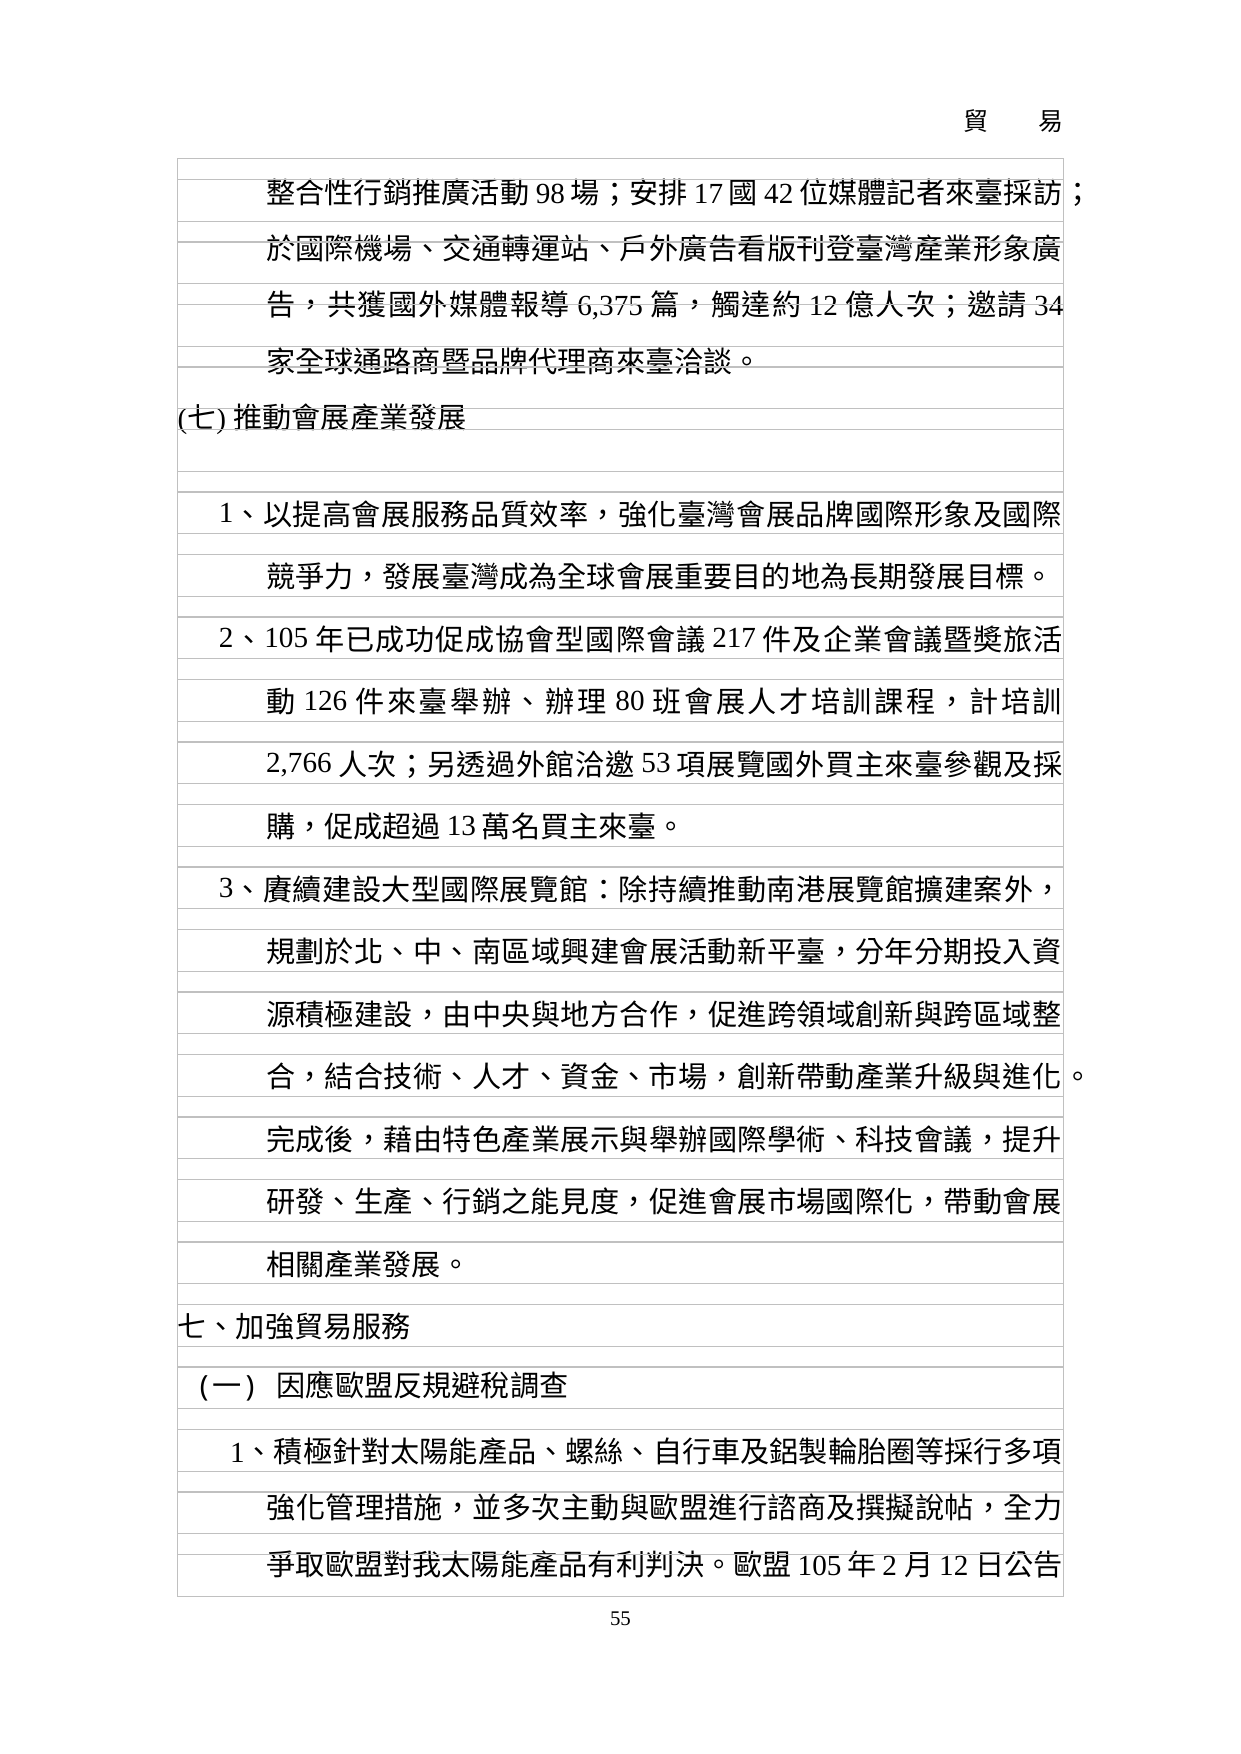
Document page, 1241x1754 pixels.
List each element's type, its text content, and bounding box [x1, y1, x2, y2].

text (七) 推動會展產業發展 [199, 409, 222, 429]
text 2、105年辦理第25屆台灣精品選拔，選出528件台灣精品獎產品；維運台灣精品常設館，參觀逾18.8萬人次；辦理海外目標市場整合性行銷推廣活動98場；安排17國42位媒體記者來臺採訪；於國際機場、交通轉運站、戶外廣告看版刊登臺灣產業形象廣告，共獲國外媒體報導6,375篇，觸達約12億人次；邀請34家全球通路商暨品牌代理商來臺洽談。 [218, 284, 1063, 304]
text 3、賡續建設大型國際展覽館：除持續推動南港展覽館擴建案外，規劃於北、中、南區域興建會展活動新平臺，分年分期投入資源積極建設，由中央與地方合作，促進跨領域創新與跨區域整合，結合技術、人才、資金、市場，創新帶動產業升級與進化。完成後，藉由特色產業展示與舉辦國際學術、科技會議，提升研發、生產、行銷之能見度，促進會展市場國際化，帶動會展相關產業發展。 [218, 847, 1063, 866]
text [178, 1284, 1063, 1304]
text 動126件來臺舉辦、辦理80班會展人才培訓課程，計培訓 [218, 680, 1063, 721]
text 2、105年辦理第25屆台灣精品選拔，選出528件台灣精品獎產品；維運台灣精品常設館，參觀逾18.8萬人次；辦理海外目標市場整合性行銷推廣活動98場；安排17國42位媒體記者來臺採訪；於國際機場、交通轉運站、戶外廣告看版刊登臺灣產業形象廣告，共獲國外媒體報導6,375篇，觸達約12億人次；邀請34家全球通路商暨品牌代理商來臺洽談。 [218, 347, 399, 366]
text 3、賡續建設大型國際展覽館：除持續推動南港展覽館擴建案外，規劃於北、中、南區域興建會展活動新平臺，分年分期投入資源積極建設，由中央與地方合作，促進跨領域創新與跨區域整合，結合技術、人才、資金、市場，創新帶動產業升級與進化。完成後，藉由特色產業展示與舉辦國際學術、科技會議，提升研發、生產、行銷之能見度，促進會展市場國際化，帶動會展相關產業發展。 [218, 930, 1063, 971]
text (七) 推動會展產業發展 [395, 409, 418, 429]
text 競爭力，發展臺灣成為全球會展重要目的地為長期發展目標。 [218, 555, 1063, 596]
text 2、105年辦理第25屆台灣精品選拔，選出528件台灣精品獎產品；維運台灣精品常設館，參觀逾18.8萬人次；辦理海外目標市場整合性行銷推廣活動98場；安排17國42位媒體記者來臺採訪；於國際機場、交通轉運站、戶外廣告看版刊登臺灣產業形象廣告，共獲國外媒體報導6,375篇，觸達約12億人次；邀請34家全球通路商暨品牌代理商來臺洽談。 [218, 243, 1063, 283]
text [218, 534, 1063, 554]
text 1、積極針對太陽能產品、螺絲、自行車及鋁製輪胎圈等採行多項強化管理措施，並多次主動與歐盟進行諮商及撰擬說帖，全力爭取歐盟對我太陽能產品有利判決。歐盟105年2 月12 日公告認定我21家太陽能廠商為真正生產商，豁免歐盟反規避稅，其餘未被豁免之我商，將被課徵64.9％的反規避稅(包括11.5％的平衡稅及53.4％的反傾銷稅)。目前歐盟未對我國其他產品展開反規避調查，顯示我國現行之強化管理措施已有效防止不法廠商從事螺絲、自行車及鋁製輪胎圈等產品的規避行為。 [178, 1493, 1063, 1533]
text [218, 472, 1063, 491]
text 3、賡續建設大型國際展覽館：除持續推動南港展覽館擴建案外，規劃於北、中、南區域興建會展活動新平臺，分年分期投入資源積極建設，由中央與地方合作，促進跨領域創新與跨區域整合，結合技術、人才、資金、市場，創新帶動產業升級與進化。完成後，藉由特色產業展示與舉辦國際學術、科技會議，提升研發、生產、行銷之能見度，促進會展市場國際化，帶動會展相關產業發展。 [218, 972, 1063, 991]
text 2、105年辦理第25屆台灣精品選拔，選出528件台灣精品獎產品；維運台灣精品常設館，參觀逾18.8萬人次；辦理海外目標市場整合性行銷推廣活動98場；安排17國42位媒體記者來臺採訪；於國際機場、交通轉運站、戶外廣告看版刊登臺灣產業形象廣告，共獲國外媒體報導6,375篇，觸達約12億人次；邀請34家全球通路商暨品牌代理商來臺洽談。 [601, 347, 1063, 366]
text 3、賡續建設大型國際展覽館：除持續推動南港展覽館擴建案外，規劃於北、中、南區域興建會展活動新平臺，分年分期投入資源積極建設，由中央與地方合作，促進跨領域創新與跨區域整合，結合技術、人才、資金、市場，創新帶動產業升級與進化。完成後，藉由特色產業展示與舉辦國際學術、科技會議，提升研發、生產、行銷之能見度，促進會展市場國際化，帶動會展相關產業發展。 [218, 868, 1063, 908]
text 3、賡續建設大型國際展覽館：除持續推動南港展覽館擴建案外，規劃於北、中、南區域興建會展活動新平臺，分年分期投入資源積極建設，由中央與地方合作，促進跨領域創新與跨區域整合，結合技術、人才、資金、市場，創新帶動產業升級與進化。完成後，藉由特色產業展示與舉辦國際學術、科技會議，提升研發、生產、行銷之能見度，促進會展市場國際化，帶動會展相關產業發展。 [218, 909, 1063, 929]
text (七) 推動會展產業發展 [220, 409, 238, 429]
text 1、積極針對太陽能產品、螺絲、自行車及鋁製輪胎圈等採行多項強化管理措施，並多次主動與歐盟進行諮商及撰擬說帖，全力爭取歐盟對我太陽能產品有利判決。歐盟105年2 月12 日公告認定我21家太陽能廠商為真正生產商，豁免歐盟反規避稅，其餘未被豁免之我商，將被課徵64.9％的反規避稅(包括11.5％的平衡稅及53.4％的反傾銷稅)。目前歐盟未對我國其他產品展開反規避調查，顯示我國現行之強化管理措施已有效防止不法廠商從事螺絲、自行車及鋁製輪胎圈等產品的規避行為。 [178, 1534, 1063, 1554]
text 3、賡續建設大型國際展覽館：除持續推動南港展覽館擴建案外，規劃於北、中、南區域興建會展活動新平臺，分年分期投入資源積極建設，由中央與地方合作，促進跨領域創新與跨區域整合，結合技術、人才、資金、市場，創新帶動產業升級與進化。完成後，藉由特色產業展示與舉辦國際學術、科技會議，提升研發、生產、行銷之能見度，促進會展市場國際化，帶動會展相關產業發展。 [218, 993, 1063, 1033]
text 1、積極針對太陽能產品、螺絲、自行車及鋁製輪胎圈等採行多項強化管理措施，並多次主動與歐盟進行諮商及撰擬說帖，全力爭取歐盟對我太陽能產品有利判決。歐盟105年2 月12 日公告認定我21家太陽能廠商為真正生產商，豁免歐盟反規避稅，其餘未被豁免之我商，將被課徵64.9％的反規避稅(包括11.5％的平衡稅及53.4％的反傾銷稅)。目前歐盟未對我國其他產品展開反規避調查，顯示我國現行之強化管理措施已有效防止不法廠商從事螺絲、自行車及鋁製輪胎圈等產品的規避行為。 [178, 1555, 1063, 1586]
text 購，促成超過13萬名買主來臺。 [218, 805, 1063, 846]
text 2、105年辦理第25屆台灣精品選拔，選出528件台灣精品獎產品；維運台灣精品常設館，參觀逾18.8萬人次；辦理海外目標市場整合性行銷推廣活動98場；安排17國42位媒體記者來臺採訪；於國際機場、交通轉運站、戶外廣告看版刊登臺灣產業形象廣告，共獲國外媒體報導6,375篇，觸達約12億人次；邀請34家全球通路商暨品牌代理商來臺洽談。 [218, 305, 1063, 346]
text (七) 推動會展產業發展 [459, 409, 1063, 429]
text 3、賡續建設大型國際展覽館：除持續推動南港展覽館擴建案外，規劃於北、中、南區域興建會展活動新平臺，分年分期投入資源積極建設，由中央與地方合作，促進跨領域創新與跨區域整合，結合技術、人才、資金、市場，創新帶動產業升級與進化。完成後，藉由特色產業展示與舉辦國際學術、科技會議，提升研發、生產、行銷之能見度，促進會展市場國際化，帶動會展相關產業發展。 [218, 1159, 1063, 1179]
text (七) 推動會展產業發展 [178, 383, 1063, 408]
text (七) 推動會展產業發展 [342, 409, 363, 429]
text [218, 722, 1063, 741]
text 2、105年辦理第25屆台灣精品選拔，選出528件台灣精品獎產品；維運台灣精品常設館，參觀逾18.8萬人次；辦理海外目標市場整合性行銷推廣活動98場；安排17國42位媒體記者來臺採訪；於國際機場、交通轉運站、戶外廣告看版刊登臺灣產業形象廣告，共獲國外媒體報導6,375篇，觸達約12億人次；邀請34家全球通路商暨品牌代理商來臺洽談。 [218, 159, 1063, 179]
text (一) 因應歐盟反規避稅調查 [178, 1368, 1063, 1407]
text 2、105年已成功促成協會型國際會議217件及企業會議暨奬旅活 [218, 618, 1063, 658]
text 2、105年辦理第25屆台灣精品選拔，選出528件台灣精品獎產品；維運台灣精品常設館，參觀逾18.8萬人次；辦理海外目標市場整合性行銷推廣活動98場；安排17國42位媒體記者來臺採訪；於國際機場、交通轉運站、戶外廣告看版刊登臺灣產業形象廣告，共獲國外媒體報導6,375篇，觸達約12億人次；邀請34家全球通路商暨品牌代理商來臺洽談。 [218, 368, 1063, 383]
text 3、賡續建設大型國際展覽館：除持續推動南港展覽館擴建案外，規劃於北、中、南區域興建會展活動新平臺，分年分期投入資源積極建設，由中央與地方合作，促進跨領域創新與跨區域整合，結合技術、人才、資金、市場，創新帶動產業升級與進化。完成後，藉由特色產業展示與舉辦國際學術、科技會議，提升研發、生產、行銷之能見度，促進會展市場國際化，帶動會展相關產業發展。 [218, 1222, 1063, 1241]
text [178, 1351, 1063, 1366]
text 3、賡續建設大型國際展覽館：除持續推動南港展覽館擴建案外，規劃於北、中、南區域興建會展活動新平臺，分年分期投入資源積極建設，由中央與地方合作，促進跨領域創新與跨區域整合，結合技術、人才、資金、市場，創新帶動產業升級與進化。完成後，藉由特色產業展示與舉辦國際學術、科技會議，提升研發、生產、行銷之能見度，促進會展市場國際化，帶動會展相關產業發展。 [218, 1055, 1063, 1096]
text 3、賡續建設大型國際展覽館：除持續推動南港展覽館擴建案外，規劃於北、中、南區域興建會展活動新平臺，分年分期投入資源積極建設，由中央與地方合作，促進跨領域創新與跨區域整合，結合技術、人才、資金、市場，創新帶動產業升級與進化。完成後，藉由特色產業展示與舉辦國際學術、科技會議，提升研發、生產、行銷之能見度，促進會展市場國際化，帶動會展相關產業發展。 [218, 1097, 1063, 1116]
text 七、加強貿易服務 [178, 1305, 1063, 1346]
text 1、積極針對太陽能產品、螺絲、自行車及鋁製輪胎圈等採行多項強化管理措施，並多次主動與歐盟進行諮商及撰擬說帖，全力爭取歐盟對我太陽能產品有利判決。歐盟105年2 月12 日公告認定我21家太陽能廠商為真正生產商，豁免歐盟反規避稅，其餘未被豁免之我商，將被課徵64.9％的反規避稅(包括11.5％的平衡稅及53.4％的反傾銷稅)。目前歐盟未對我國其他產品展開反規避調查，顯示我國現行之強化管理措施已有效防止不法廠商從事螺絲、自行車及鋁製輪胎圈等產品的規避行為。 [178, 1472, 1063, 1491]
text 1、積極針對太陽能產品、螺絲、自行車及鋁製輪胎圈等採行多項強化管理措施，並多次主動與歐盟進行諮商及撰擬說帖，全力爭取歐盟對我太陽能產品有利判決。歐盟105年2 月12 日公告認定我21家太陽能廠商為真正生產商，豁免歐盟反規避稅，其餘未被豁免之我商，將被課徵64.9％的反規避稅(包括11.5％的平衡稅及53.4％的反傾銷稅)。目前歐盟未對我國其他產品展開反規避調查，顯示我國現行之強化管理措施已有效防止不法廠商從事螺絲、自行車及鋁製輪胎圈等產品的規避行為。 [178, 1430, 1063, 1471]
text 3、賡續建設大型國際展覽館：除持續推動南港展覽館擴建案外，規劃於北、中、南區域興建會展活動新平臺，分年分期投入資源積極建設，由中央與地方合作，促進跨領域創新與跨區域整合，結合技術、人才、資金、市場，創新帶動產業升級與進化。完成後，藉由特色產業展示與舉辦國際學術、科技會議，提升研發、生產、行銷之能見度，促進會展市場國際化，帶動會展相關產業發展。 [218, 1118, 1063, 1158]
text 3、賡續建設大型國際展覽館：除持續推動南港展覽館擴建案外，規劃於北、中、南區域興建會展活動新平臺，分年分期投入資源積極建設，由中央與地方合作，促進跨領域創新與跨區域整合，結合技術、人才、資金、市場，創新帶動產業升級與進化。完成後，藉由特色產業展示與舉辦國際學術、科技會議，提升研發、生產、行銷之能見度，促進會展市場國際化，帶動會展相關產業發展。 [218, 1180, 1063, 1221]
text (七) 推動會展產業發展 [356, 409, 392, 429]
text 1、以提高會展服務品質效率，強化臺灣會展品牌國際形象及國際 [218, 493, 1063, 533]
text 2,766人次；另透過外館洽邀53項展覽國外買主來臺參觀及採 [218, 743, 1063, 783]
text 2、105年辦理第25屆台灣精品選拔，選出528件台灣精品獎產品；維運台灣精品常設館，參觀逾18.8萬人次；辦理海外目標市場整合性行銷推廣活動98場；安排17國42位媒體記者來臺採訪；於國際機場、交通轉運站、戶外廣告看版刊登臺灣產業形象廣告，共獲國外媒體報導6,375篇，觸達約12億人次；邀請34家全球通路商暨品牌代理商來臺洽談。 [218, 180, 1063, 221]
text (七) 推動會展產業發展 [248, 409, 270, 429]
text [218, 659, 1063, 679]
text [218, 784, 1063, 804]
text (七) 推動會展產業發展 [414, 409, 441, 429]
text [218, 597, 1063, 616]
text (七) 推動會展產業發展 [178, 430, 1063, 439]
text 3、賡續建設大型國際展覽館：除持續推動南港展覽館擴建案外，規劃於北、中、南區域興建會展活動新平臺，分年分期投入資源積極建設，由中央與地方合作，促進跨領域創新與跨區域整合，結合技術、人才、資金、市場，創新帶動產業升級與進化。完成後，藉由特色產業展示與舉辦國際學術、科技會議，提升研發、生產、行銷之能見度，促進會展市場國際化，帶動會展相關產業發展。 [218, 1243, 1063, 1283]
text 3、賡續建設大型國際展覽館：除持續推動南港展覽館擴建案外，規劃於北、中、南區域興建會展活動新平臺，分年分期投入資源積極建設，由中央與地方合作，促進跨領域創新與跨區域整合，結合技術、人才、資金、市場，創新帶動產業升級與進化。完成後，藉由特色產業展示與舉辦國際學術、科技會議，提升研發、生產、行銷之能見度，促進會展市場國際化，帶動會展相關產業發展。 [218, 1034, 1063, 1054]
text 2、105年辦理第25屆台灣精品選拔，選出528件台灣精品獎產品；維運台灣精品常設館，參觀逾18.8萬人次；辦理海外目標市場整合性行銷推廣活動98場；安排17國42位媒體記者來臺採訪；於國際機場、交通轉運站、戶外廣告看版刊登臺灣產業形象廣告，共獲國外媒體報導6,375篇，觸達約12億人次；邀請34家全球通路商暨品牌代理商來臺洽談。 [426, 347, 605, 366]
text 2、105年辦理第25屆台灣精品選拔，選出528件台灣精品獎產品；維運台灣精品常設館，參觀逾18.8萬人次；辦理海外目標市場整合性行銷推廣活動98場；安排17國42位媒體記者來臺採訪；於國際機場、交通轉運站、戶外廣告看版刊登臺灣產業形象廣告，共獲國外媒體報導6,375篇，觸達約12億人次；邀請34家全球通路商暨品牌代理商來臺洽談。 [218, 222, 1063, 241]
text (七) 推動會展產業發展 [283, 409, 324, 429]
text (七) 推動會展產業發展 [181, 409, 200, 429]
text 1、積極針對太陽能產品、螺絲、自行車及鋁製輪胎圈等採行多項強化管理措施，並多次主動與歐盟進行諮商及撰擬說帖，全力爭取歐盟對我太陽能產品有利判決。歐盟105年2 月12 日公告認定我21家太陽能廠商為真正生產商，豁免歐盟反規避稅，其餘未被豁免之我商，將被課徵64.9％的反規避稅(包括11.5％的平衡稅及53.4％的反傾銷稅)。目前歐盟未對我國其他產品展開反規避調查，顯示我國現行之強化管理措施已有效防止不法廠商從事螺絲、自行車及鋁製輪胎圈等產品的規避行為。 [178, 1418, 1063, 1429]
